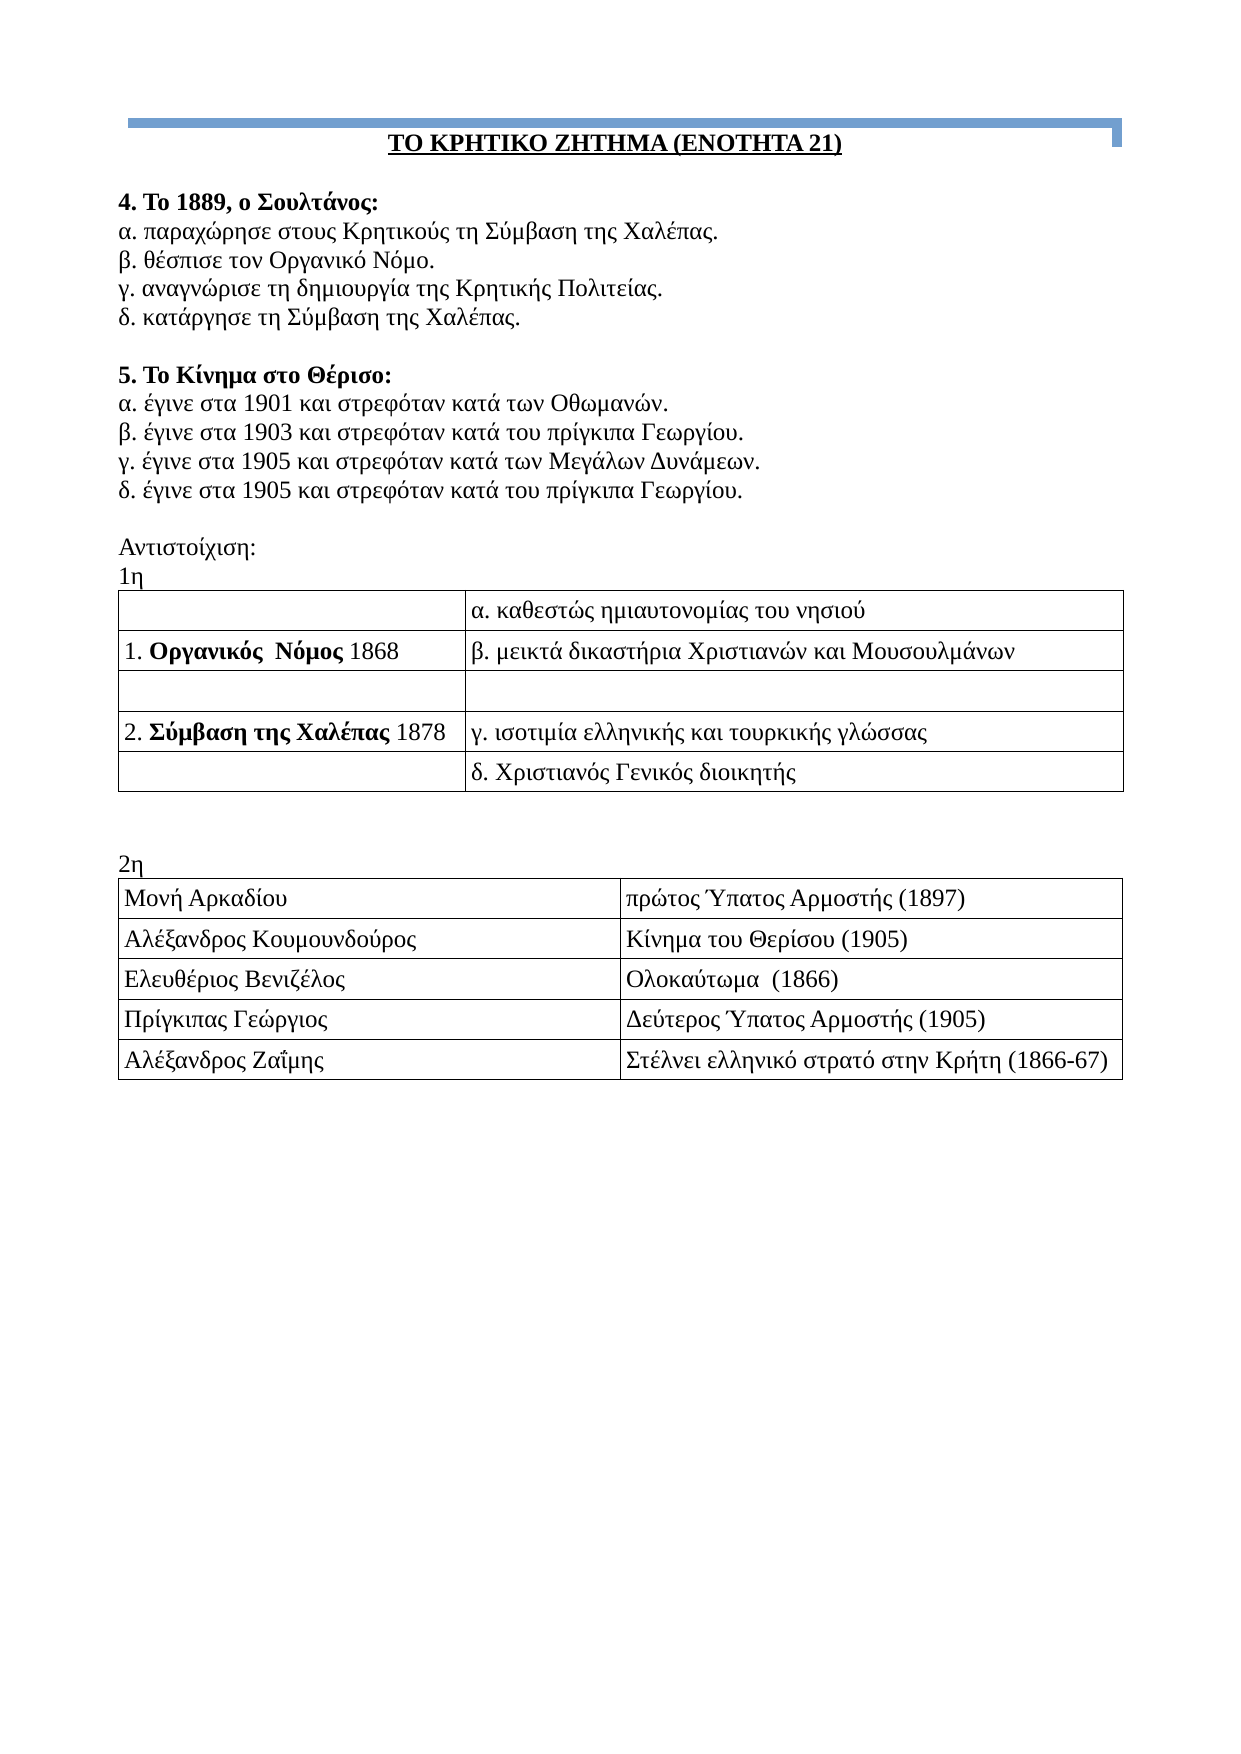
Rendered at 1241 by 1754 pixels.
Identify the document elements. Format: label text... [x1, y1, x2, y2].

text α. παραχώρησε στους Κρητικούς τη Σύμβαση της Χαλέπας. [118, 216, 1122, 245]
table_cell Πρίγκιπας Γεώργιος [119, 1000, 620, 1039]
table_cell Κίνημα του Θερίσου (1905) [621, 919, 1122, 958]
table_cell Στέλνει ελληνικό στρατό στην Κρήτη (1866-67) [621, 1040, 1122, 1079]
text γ. έγινε στα 1905 και στρεφόταν κατά των Μεγάλων Δυνάμεων. [118, 446, 1122, 475]
table_cell [119, 752, 465, 791]
table_cell β. μεικτά δικαστήρια Χριστιανών και Μουσουλμάνων [466, 631, 1123, 670]
text 4. Το 1889, ο Σουλτάνος: [118, 187, 1122, 216]
text Αντιστοίχιση: [118, 532, 1122, 561]
table_cell [466, 671, 1123, 711]
text α. έγινε στα 1901 και στρεφόταν κατά των Οθωμανών. [118, 388, 1122, 417]
text δ. κατάργησε τη Σύμβαση της Χαλέπας. [118, 302, 1122, 331]
text γ. αναγνώρισε τη δημιουργία της Κρητικής Πολιτείας. [118, 273, 1122, 302]
table_cell Αλέξανδρος Κουμουνδούρος [119, 919, 620, 958]
text δ. έγινε στα 1905 και στρεφόταν κατά του πρίγκιπα Γεωργίου. [118, 475, 1122, 503]
table_cell δ. Χριστιανός Γενικός διοικητής [466, 752, 1123, 791]
text 5. Το Κίνημα στο Θέρισο: [118, 360, 1122, 388]
table_cell 1. Οργανικός Νόμος 1868 [119, 631, 465, 670]
text 2η [118, 849, 1122, 878]
text 1η [118, 561, 1122, 590]
table_header Μονή Αρκαδίου [119, 879, 620, 918]
table_header πρώτος Ύπατος Αρμοστής (1897) [621, 879, 1122, 918]
table_cell Αλέξανδρος Ζαΐμης [119, 1040, 620, 1079]
text β. έγινε στα 1903 και στρεφόταν κατά του πρίγκιπα Γεωργίου. [118, 417, 1122, 446]
table_cell γ. ισοτιμία ελληνικής και τουρκικής γλώσσας [466, 712, 1123, 751]
text β. θέσπισε τον Οργανικό Νόμο. [118, 245, 1122, 273]
table_header α. καθεστώς ημιαυτονομίας του νησιού [466, 591, 1123, 630]
table_cell Ελευθέριος Βενιζέλος [119, 959, 620, 999]
table_cell [119, 671, 465, 711]
table_cell Ολοκαύτωμα (1866) [621, 959, 1122, 999]
table_header [119, 591, 465, 630]
table_cell Δεύτερος Ύπατος Αρμοστής (1905) [621, 1000, 1122, 1039]
table_cell 2. Σύμβαση της Χαλέπας 1878 [119, 712, 465, 751]
